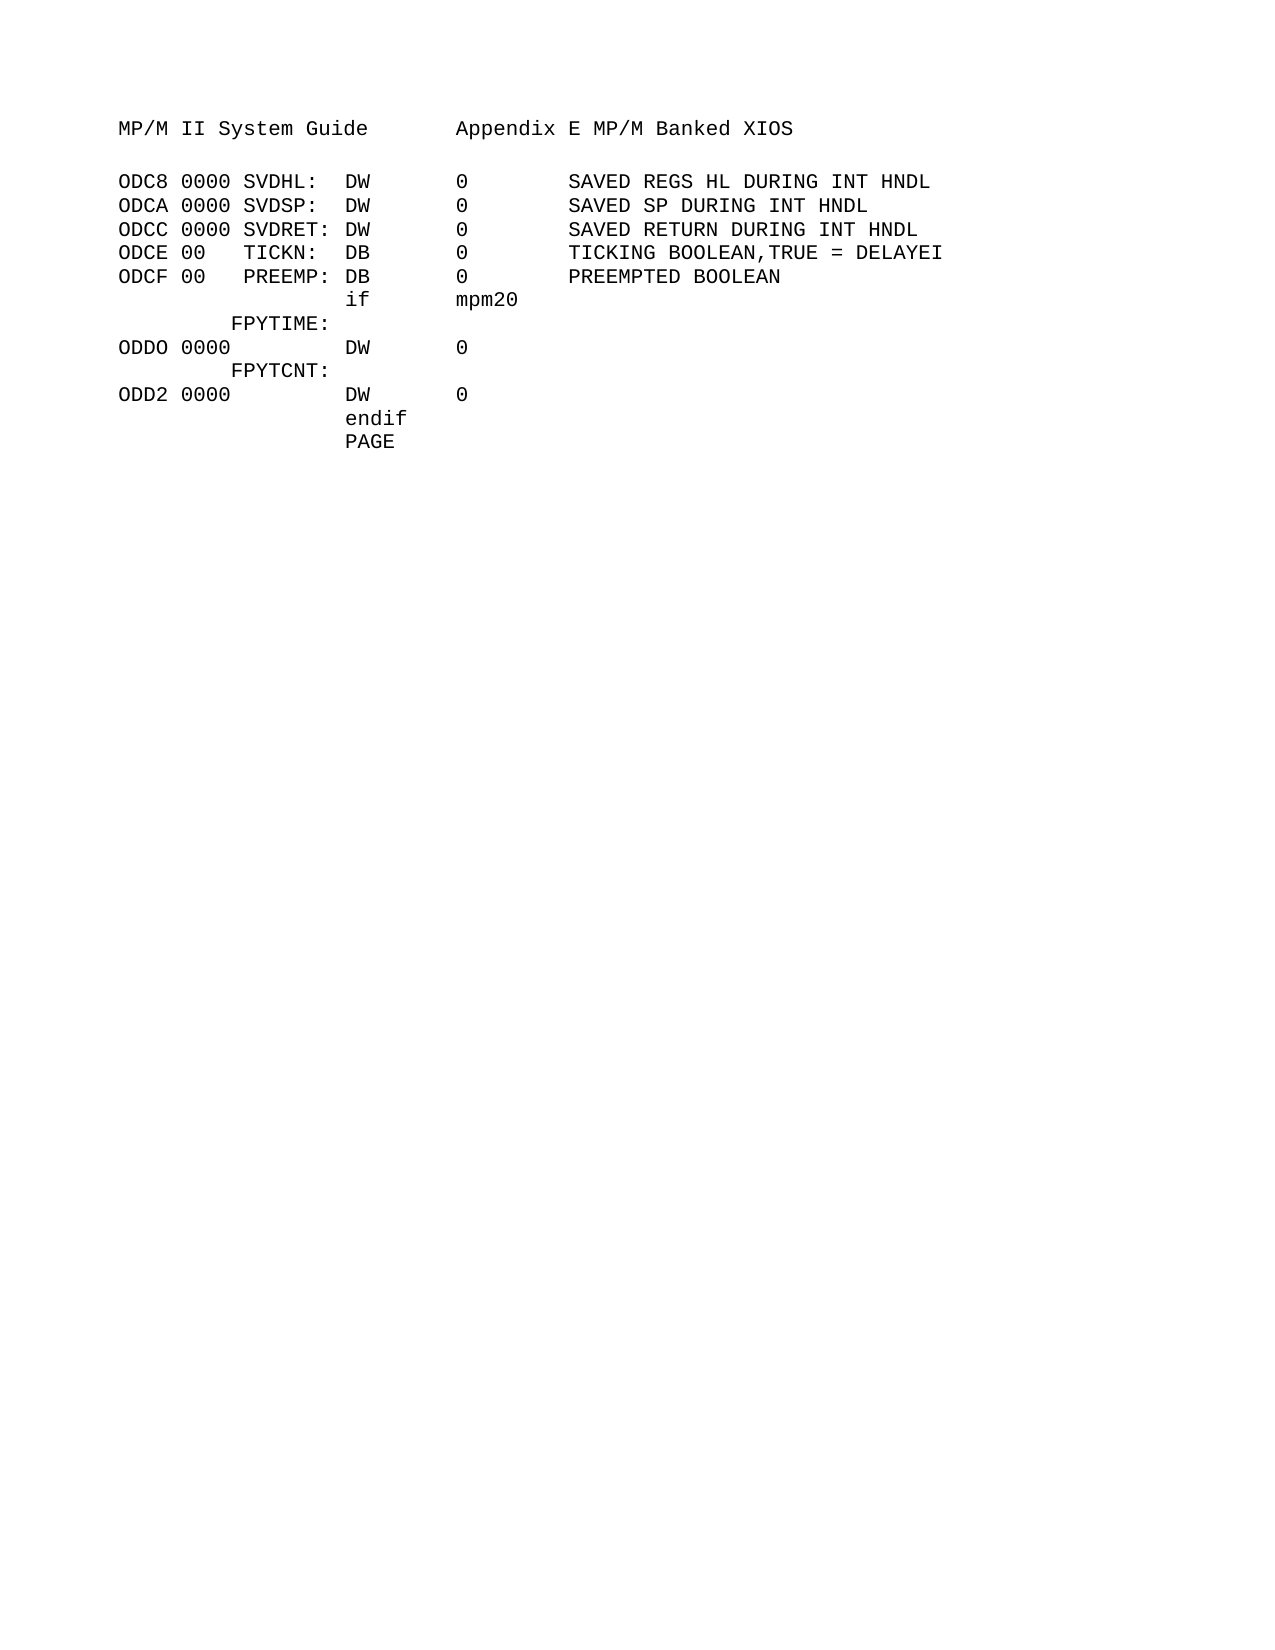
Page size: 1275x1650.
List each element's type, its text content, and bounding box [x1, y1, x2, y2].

text endif [118, 408, 1157, 431]
text ODCA 0000 SVDSP: DW 0 SAVED SP DURING INT HNDL [118, 195, 1157, 218]
text ODCC 0000 SVDRET: DW 0 SAVED RETURN DURING INT HNDL [118, 218, 1157, 242]
text if mpm20 [118, 289, 1157, 313]
text FPYTIME: [118, 313, 1157, 337]
text PAGE [118, 431, 1157, 455]
text ODC8 0000 SVDHL: DW 0 SAVED REGS HL DURING INT HNDL [118, 171, 1157, 195]
text FPYTCNT: [118, 360, 1157, 384]
text ODD2 0000 DW 0 [118, 384, 1157, 408]
text ODCE 00 TICKN: DB 0 TICKING BOOLEAN,TRUE = DELAYEI [118, 242, 1157, 266]
text ODCF 00 PREEMP: DB 0 PREEMPTED BOOLEAN [118, 266, 1157, 289]
text ODDO 0000 DW 0 [118, 337, 1157, 360]
